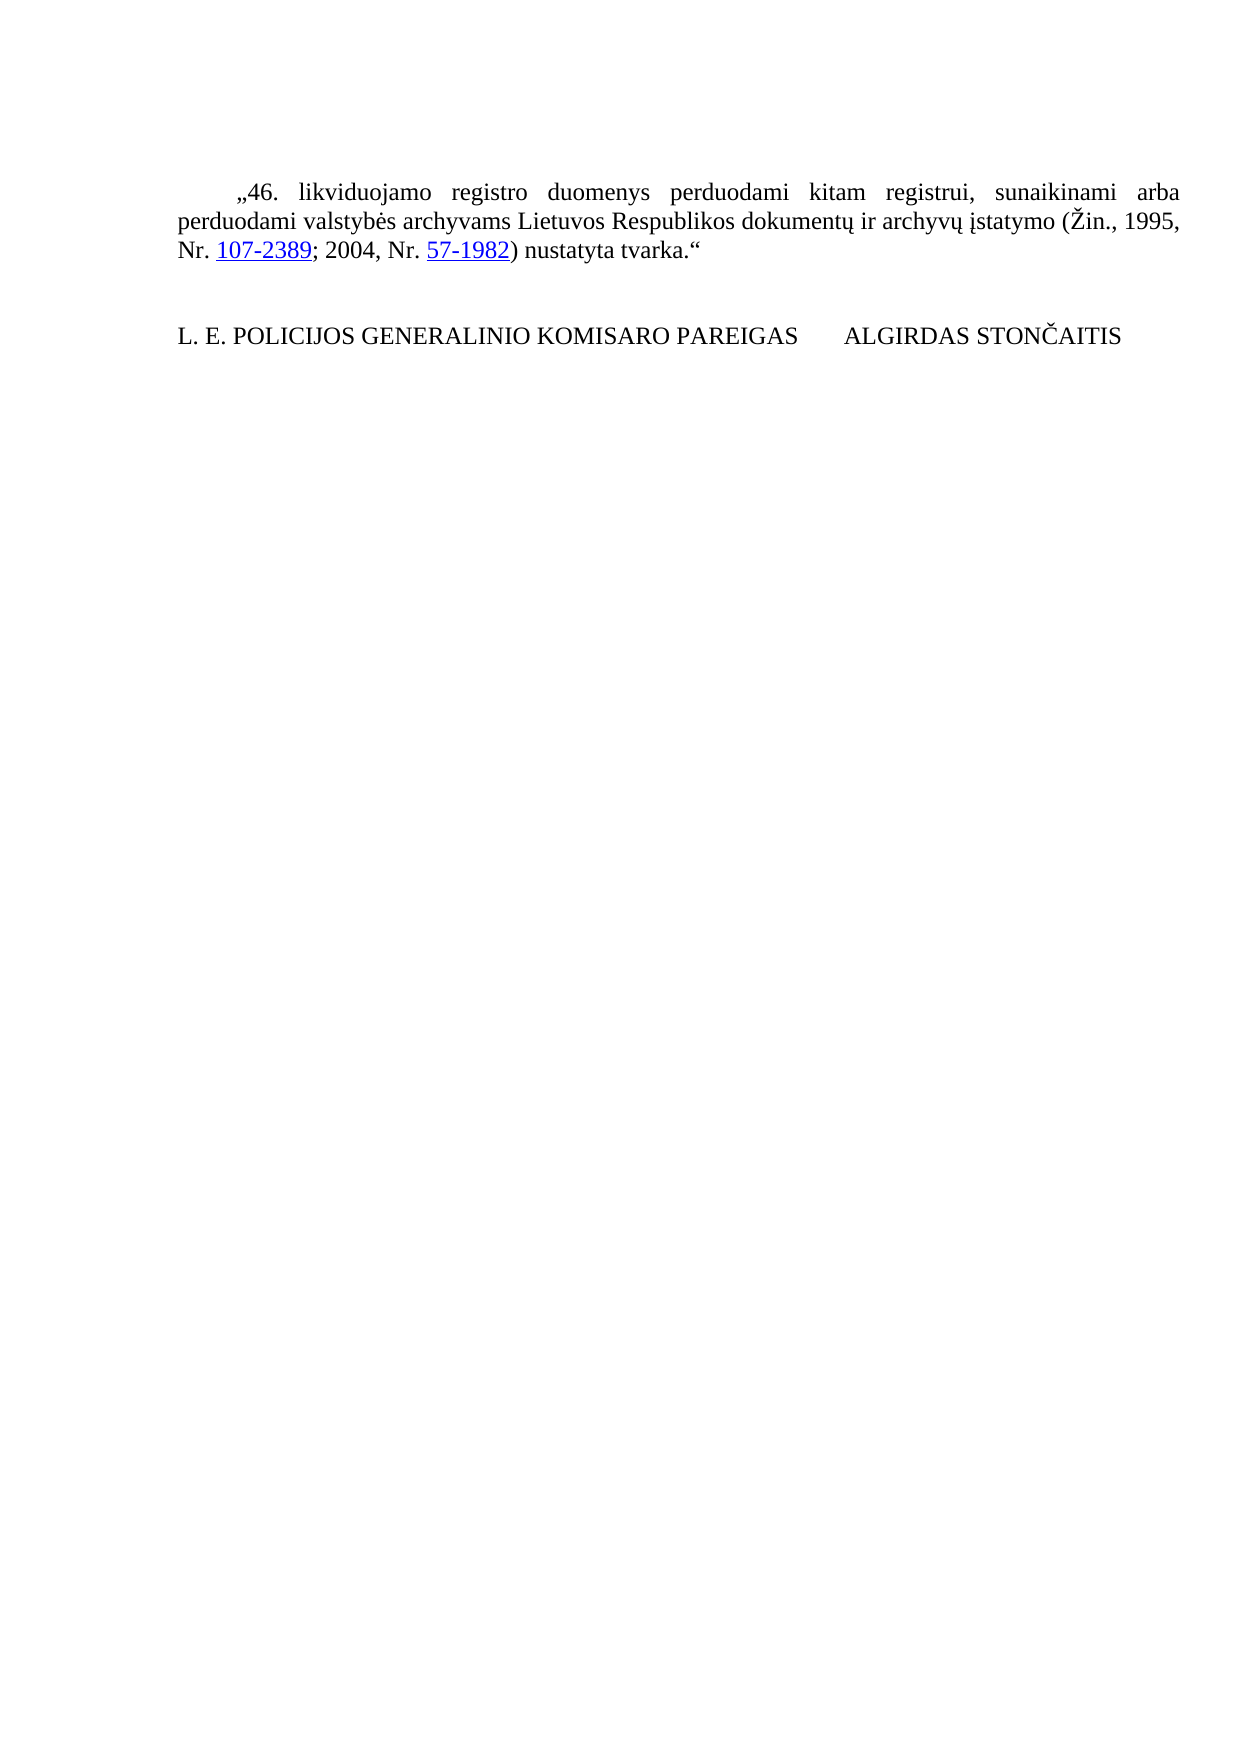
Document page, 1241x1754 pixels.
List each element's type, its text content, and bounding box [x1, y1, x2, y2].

text „46. likviduojamo registro duomenys perduodami kitam registrui, sunaikinami arba perduodami valstybės archyvams Lietuvos Respublikos dokumentų ir archyvų įstatymo (Žin., 1995, Nr. 107-2389; 2004, Nr. 57-1982) nustatyta tvarka.“ [177, 177, 1181, 263]
text L. e. policijos generalinio komisaro pareigas Algirdas Stončaitis [177, 321, 1181, 350]
